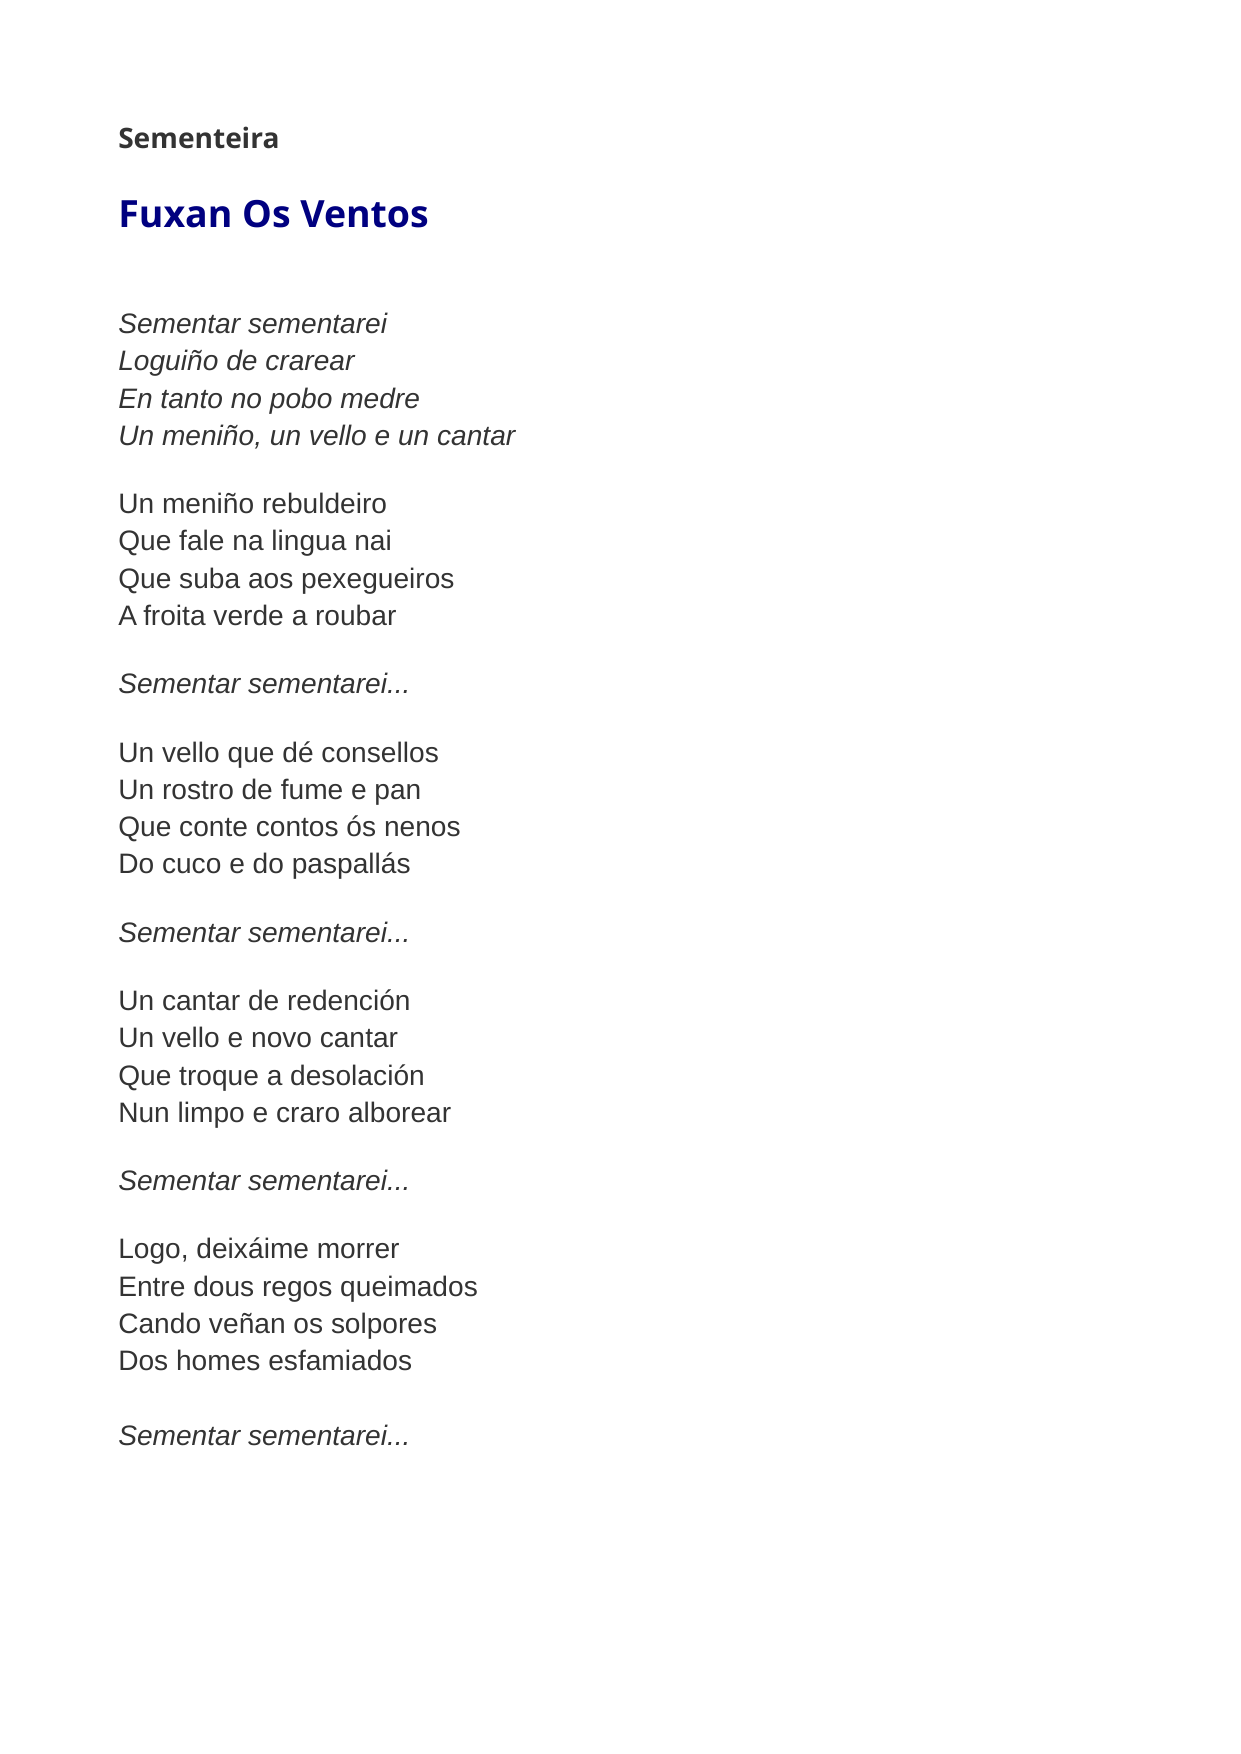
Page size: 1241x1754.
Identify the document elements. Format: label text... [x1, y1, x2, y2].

text Sementar sementarei... [118, 916, 1122, 948]
subtitle Sementeira [118, 118, 1122, 156]
subtitle Fuxan Os Ventos [118, 188, 1122, 239]
text Sementar sementarei... [118, 1164, 1122, 1196]
text Sementar sementarei... [118, 1418, 1122, 1451]
text Logo, deixáime morrer Entre dous regos queimados Cando veñan os solpores Dos homes esfamiados [118, 1232, 1122, 1376]
text Sementar sementarei... [118, 667, 1122, 699]
text Sementar sementarei Loguiño de crarear En tanto no pobo medre Un meniño, un vello e un cantar [118, 307, 1122, 451]
text Un vello que dé consellos Un rostro de fume e pan Que conte contos ós nenos Do cuco e do paspallás [118, 736, 1122, 879]
text Un meniño rebuldeiro Que fale na lingua nai Que suba aos pexegueiros A froita verde a roubar [118, 487, 1122, 631]
text Un cantar de redención Un vello e novo cantar Que troque a desolación Nun limpo e craro alborear [118, 984, 1122, 1128]
